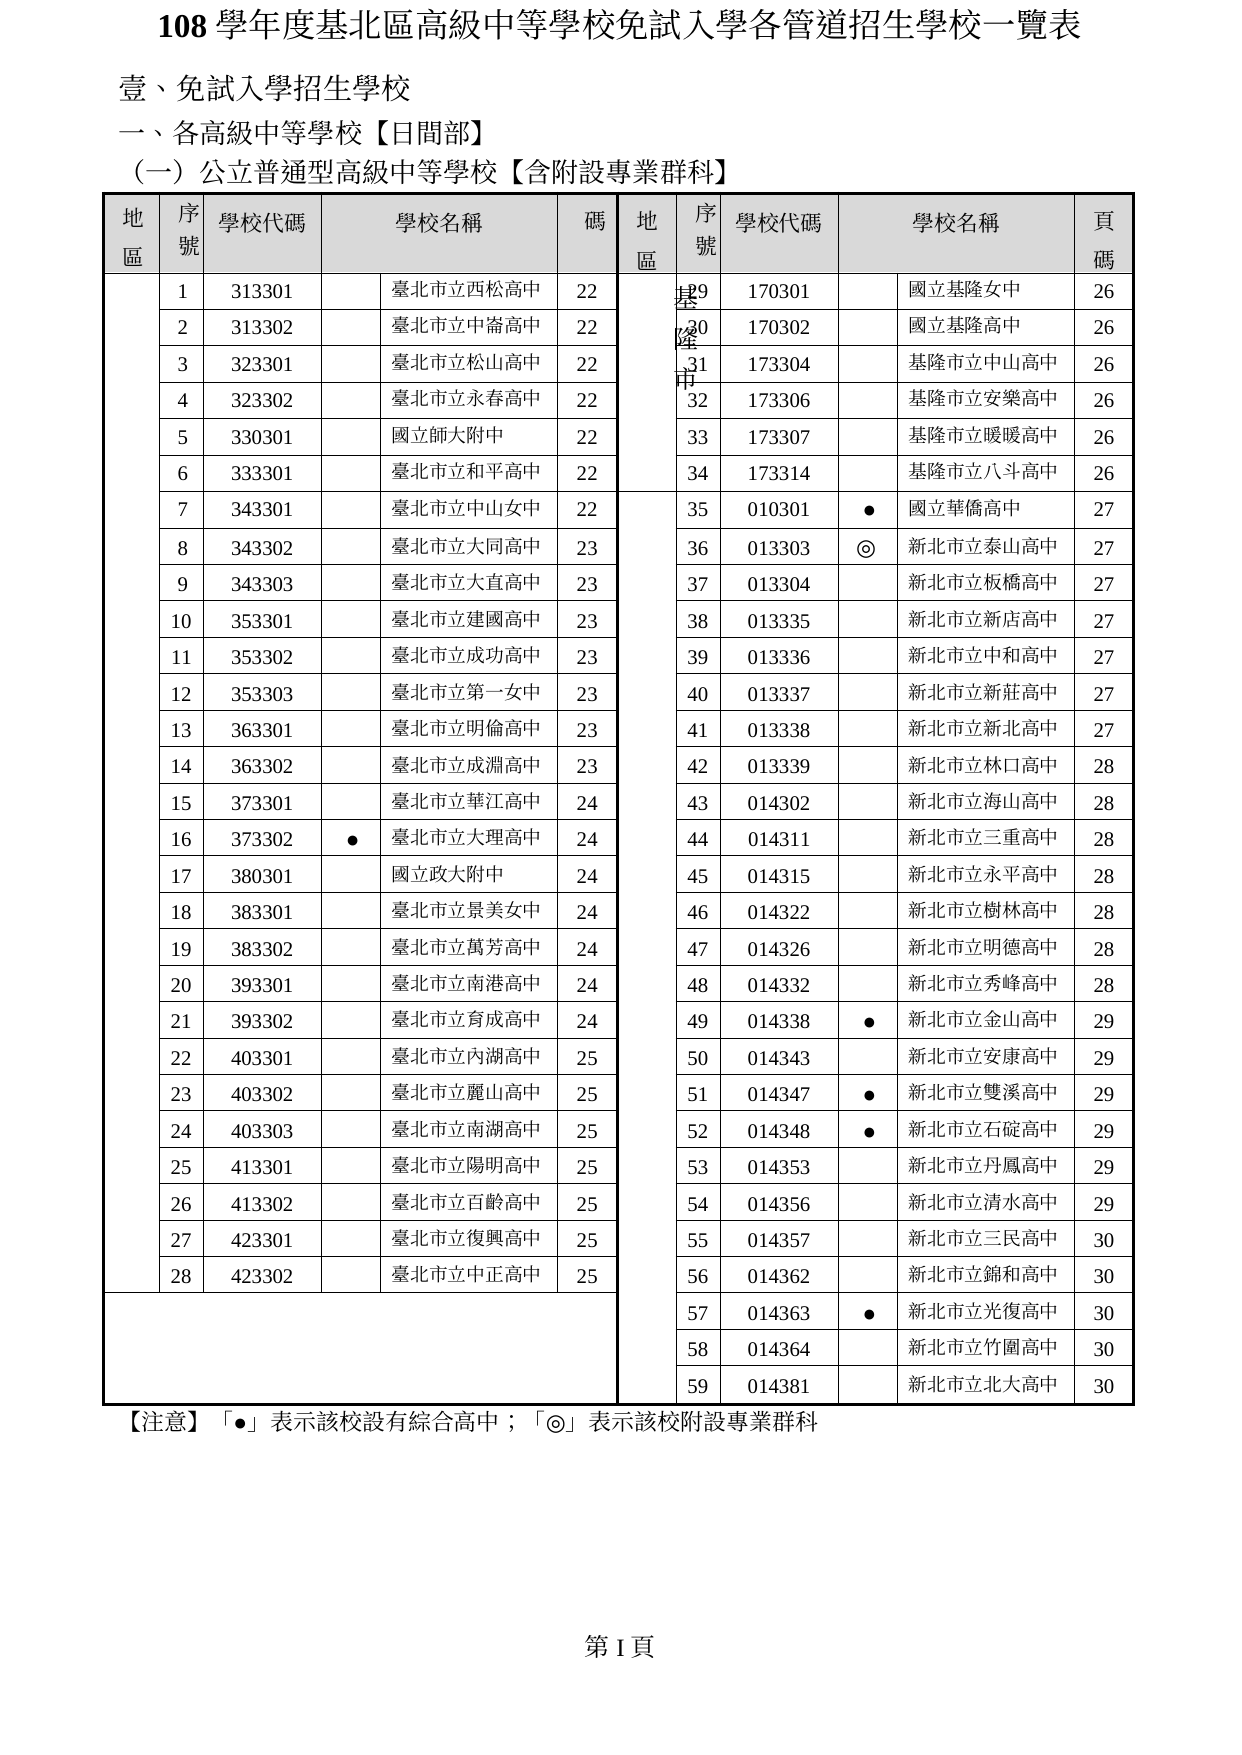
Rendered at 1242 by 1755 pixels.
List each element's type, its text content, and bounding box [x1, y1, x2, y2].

table_cell 26 [1075, 456, 1132, 491]
table_header 學校代碼 [204, 195, 321, 272]
table_cell [322, 893, 380, 928]
table_cell 413302 [204, 1184, 321, 1219]
table_cell 014363 [721, 1293, 838, 1329]
table_cell 013339 [721, 747, 838, 782]
table_cell 基隆市 [619, 274, 676, 491]
table_cell 323302 [204, 383, 321, 418]
table_cell ● [322, 820, 380, 855]
table_cell 46 [677, 893, 720, 928]
table_header 學校名稱 [839, 195, 1074, 272]
table_header 地區 [619, 195, 676, 272]
table_cell 25 [558, 1075, 616, 1110]
table_cell 013303 [721, 529, 838, 564]
table_cell 24 [558, 893, 616, 928]
table_cell 國立基隆高中 [898, 310, 1074, 345]
table_cell 33 [677, 419, 720, 454]
table_cell 27 [1075, 638, 1132, 673]
table_cell 014326 [721, 929, 838, 964]
table_cell 403301 [204, 1039, 321, 1074]
table_cell 014332 [721, 966, 838, 1001]
table_cell [322, 346, 380, 382]
table_cell 343303 [204, 565, 321, 600]
table_cell 47 [677, 929, 720, 964]
text 【注意】「●」表示該校設有綜合高中；「◎」表示該校附設專業群科 [118, 1406, 1154, 1436]
table_cell 30 [1075, 1293, 1132, 1329]
table_cell 新北市立金山高中 [898, 1002, 1074, 1037]
table_cell 基隆市立安樂高中 [898, 383, 1074, 418]
table_cell [839, 674, 897, 709]
table_cell [322, 1111, 380, 1147]
table_cell [839, 711, 897, 746]
table_cell [839, 929, 897, 964]
table_cell 基隆市立中山高中 [898, 346, 1074, 382]
table_cell ● [839, 1002, 897, 1037]
table_cell 基隆市立暖暖高中 [898, 419, 1074, 454]
table_cell 新北市立新莊高中 [898, 674, 1074, 709]
table_cell 014353 [721, 1148, 838, 1183]
table_cell 170302 [721, 310, 838, 345]
table_cell 基隆市立八斗高中 [898, 456, 1074, 491]
text （一）公立普通型高級中等學校【含附設專業群科】 [118, 151, 1154, 187]
table_cell 新北市立永平高中 [898, 856, 1074, 892]
table_cell 20 [160, 966, 203, 1001]
table_header 學校名稱 [322, 195, 557, 272]
table_cell 24 [558, 820, 616, 855]
table_cell 013335 [721, 601, 838, 637]
table_cell 50 [677, 1039, 720, 1074]
table_cell 32 [677, 383, 720, 418]
table_cell 49 [677, 1002, 720, 1037]
table_cell 26 [1075, 383, 1132, 418]
table_cell 45 [677, 856, 720, 892]
table_cell [839, 383, 897, 418]
table_cell 383302 [204, 929, 321, 964]
table_cell 新北市立樹林高中 [898, 893, 1074, 928]
table_cell 403303 [204, 1111, 321, 1147]
table_cell 臺北市立南港高中 [381, 966, 557, 1001]
table_cell 373301 [204, 784, 321, 819]
table_cell 30 [1075, 1330, 1132, 1365]
table_header 頁碼 [1075, 195, 1132, 272]
table_cell 22 [558, 310, 616, 345]
table_cell 170301 [721, 274, 838, 309]
table_cell 26 [1075, 419, 1132, 454]
table_cell 36 [677, 529, 720, 564]
table_cell 29 [1075, 1111, 1132, 1147]
table_cell [322, 784, 380, 819]
text 一、各高級中等學校【日間部】 [118, 112, 1154, 151]
table_cell 新北市立新店高中 [898, 601, 1074, 637]
table_cell 014343 [721, 1039, 838, 1074]
table_cell 22 [558, 492, 616, 527]
table_cell 24 [558, 966, 616, 1001]
table_cell [839, 1148, 897, 1183]
table_cell 333301 [204, 456, 321, 491]
table_cell 新北市立新北高中 [898, 711, 1074, 746]
table_cell 28 [160, 1257, 203, 1292]
table_cell 2 [160, 310, 203, 345]
table_cell 22 [160, 1039, 203, 1074]
table_cell 28 [1075, 820, 1132, 855]
table_cell [839, 456, 897, 491]
table_cell 353301 [204, 601, 321, 637]
table_cell 24 [558, 929, 616, 964]
table_cell 014362 [721, 1257, 838, 1292]
table_cell 014347 [721, 1075, 838, 1110]
table_cell [322, 1002, 380, 1037]
table_cell 010301 [721, 492, 838, 527]
table_cell 29 [677, 274, 720, 309]
table_cell 新北市 [619, 492, 676, 1403]
table_cell 新北市立三重高中 [898, 820, 1074, 855]
table_cell [322, 601, 380, 637]
table_cell 27 [160, 1221, 203, 1256]
table_cell 44 [677, 820, 720, 855]
table_cell [839, 784, 897, 819]
table_cell 28 [1075, 966, 1132, 1001]
table_cell [839, 856, 897, 892]
table_cell 7 [160, 492, 203, 527]
table_cell 330301 [204, 419, 321, 454]
table_cell 423302 [204, 1257, 321, 1292]
table_cell 173306 [721, 383, 838, 418]
table_cell 12 [160, 674, 203, 709]
table_cell 臺北市立中山女中 [381, 492, 557, 527]
table_cell 014356 [721, 1184, 838, 1219]
table_cell 臺北市立華江高中 [381, 784, 557, 819]
table_cell 22 [558, 383, 616, 418]
table_cell 19 [160, 929, 203, 964]
table_cell 臺北市立景美女中 [381, 893, 557, 928]
table_cell 新北市立光復高中 [898, 1293, 1074, 1329]
table_cell 51 [677, 1075, 720, 1110]
table_cell 25 [558, 1148, 616, 1183]
table_cell 55 [677, 1221, 720, 1256]
table_cell 5 [160, 419, 203, 454]
table_cell 22 [558, 456, 616, 491]
table_cell 新北市立清水高中 [898, 1184, 1074, 1219]
table_cell 323301 [204, 346, 321, 382]
table_cell 國立師大附中 [381, 419, 557, 454]
table_cell 26 [1075, 274, 1132, 309]
table_cell 22 [558, 274, 616, 309]
table_cell 24 [558, 1002, 616, 1037]
table_cell [839, 747, 897, 782]
table_cell 383301 [204, 893, 321, 928]
table_cell [322, 456, 380, 491]
table_cell 173307 [721, 419, 838, 454]
table_cell 臺北市立中正高中 [381, 1257, 557, 1292]
table_cell 173314 [721, 456, 838, 491]
table_cell 新北市立秀峰高中 [898, 966, 1074, 1001]
table_cell 014348 [721, 1111, 838, 1147]
table_cell 58 [677, 1330, 720, 1365]
table_cell 國立華僑高中 [898, 492, 1074, 527]
table_cell 臺北市立陽明高中 [381, 1148, 557, 1183]
table_cell 臺北市立大理高中 [381, 820, 557, 855]
table_cell 臺北市立成功高中 [381, 638, 557, 673]
table_cell 28 [1075, 893, 1132, 928]
table_cell [322, 1039, 380, 1074]
table_cell 29 [1075, 1002, 1132, 1037]
table_cell [322, 1075, 380, 1110]
table_header 地區 [105, 195, 159, 272]
table_cell 014338 [721, 1002, 838, 1037]
table_cell 臺北市立西松高中 [381, 274, 557, 309]
text 壹、免試入學招生學校 [118, 66, 1154, 108]
table_cell 25 [558, 1184, 616, 1219]
table_cell 43 [677, 784, 720, 819]
table_cell [839, 820, 897, 855]
table_cell 28 [1075, 856, 1132, 892]
table_cell 39 [677, 638, 720, 673]
table_cell 25 [160, 1148, 203, 1183]
table_cell [839, 565, 897, 600]
table_cell 24 [558, 784, 616, 819]
table_cell 新北市立林口高中 [898, 747, 1074, 782]
table_cell 363302 [204, 747, 321, 782]
table_cell 30 [1075, 1221, 1132, 1256]
table_cell 25 [558, 1257, 616, 1292]
table_header 序號 [677, 195, 720, 272]
table_cell 40 [677, 674, 720, 709]
table_cell 14 [160, 747, 203, 782]
table_cell [839, 1039, 897, 1074]
table_cell 17 [160, 856, 203, 892]
table_cell 新北市立竹圍高中 [898, 1330, 1074, 1365]
table_cell 臺北市立麗山高中 [381, 1075, 557, 1110]
table_cell [322, 674, 380, 709]
table_cell [322, 1184, 380, 1219]
table_cell [839, 1366, 897, 1403]
table_cell 013337 [721, 674, 838, 709]
table_cell 1 [160, 274, 203, 309]
table_cell 臺北市 [105, 274, 159, 1292]
table_cell 新北市立三民高中 [898, 1221, 1074, 1256]
table_cell [322, 638, 380, 673]
table_cell [839, 1184, 897, 1219]
table_cell 393301 [204, 966, 321, 1001]
table_cell [322, 747, 380, 782]
table_cell 42 [677, 747, 720, 782]
table_cell 27 [1075, 711, 1132, 746]
table_cell 59 [677, 1366, 720, 1403]
table_cell [322, 274, 380, 309]
table_cell 新北市立安康高中 [898, 1039, 1074, 1074]
table_cell 27 [1075, 529, 1132, 564]
table_cell 6 [160, 456, 203, 491]
table_cell 23 [558, 674, 616, 709]
table_cell 新北市立石碇高中 [898, 1111, 1074, 1147]
table_cell 343302 [204, 529, 321, 564]
table_cell 363301 [204, 711, 321, 746]
table_cell 27 [1075, 492, 1132, 527]
table_cell 014322 [721, 893, 838, 928]
table_cell 27 [1075, 674, 1132, 709]
table_cell [839, 1257, 897, 1292]
table_cell 24 [160, 1111, 203, 1147]
table_cell 53 [677, 1148, 720, 1183]
table_cell 25 [558, 1221, 616, 1256]
table_cell 30 [1075, 1257, 1132, 1292]
table_cell 38 [677, 601, 720, 637]
table_cell 23 [558, 638, 616, 673]
table_cell 臺北市立永春高中 [381, 383, 557, 418]
table_cell 54 [677, 1184, 720, 1219]
table_cell [839, 601, 897, 637]
table_cell 23 [558, 529, 616, 564]
table_cell ● [839, 1075, 897, 1110]
table_cell 313301 [204, 274, 321, 309]
table_cell 014364 [721, 1330, 838, 1365]
table_cell 23 [558, 601, 616, 637]
table_cell 27 [1075, 565, 1132, 600]
table_cell 臺北市立和平高中 [381, 456, 557, 491]
table_cell 26 [160, 1184, 203, 1219]
table_cell 新北市立錦和高中 [898, 1257, 1074, 1292]
table_cell [839, 1330, 897, 1365]
table_cell 臺北市立第一女中 [381, 674, 557, 709]
table_cell [105, 1293, 616, 1403]
table_cell 37 [677, 565, 720, 600]
table_cell 28 [1075, 929, 1132, 964]
table_cell 27 [1075, 601, 1132, 637]
table_cell 373302 [204, 820, 321, 855]
table_cell 413301 [204, 1148, 321, 1183]
table_cell 173304 [721, 346, 838, 382]
table_cell 30 [1075, 1366, 1132, 1403]
table_cell 56 [677, 1257, 720, 1292]
table_cell 26 [1075, 310, 1132, 345]
table_cell [322, 1257, 380, 1292]
table_cell 313302 [204, 310, 321, 345]
table_cell 臺北市立南湖高中 [381, 1111, 557, 1147]
table_cell 21 [160, 1002, 203, 1037]
table_cell 15 [160, 784, 203, 819]
table_cell [322, 966, 380, 1001]
table_cell 22 [558, 419, 616, 454]
table_cell [839, 419, 897, 454]
table_cell 臺北市立明倫高中 [381, 711, 557, 746]
table_cell 013338 [721, 711, 838, 746]
table_cell [839, 346, 897, 382]
table_cell 35 [677, 492, 720, 527]
table_cell [322, 1148, 380, 1183]
table_cell 9 [160, 565, 203, 600]
table_cell 10 [160, 601, 203, 637]
table_cell 臺北市立萬芳高中 [381, 929, 557, 964]
table_cell [322, 529, 380, 564]
table_cell 新北市立海山高中 [898, 784, 1074, 819]
table_cell 4 [160, 383, 203, 418]
table_cell 393302 [204, 1002, 321, 1037]
table_cell 8 [160, 529, 203, 564]
table_cell 28 [1075, 747, 1132, 782]
table_cell [322, 565, 380, 600]
table_cell 014357 [721, 1221, 838, 1256]
table_cell 013304 [721, 565, 838, 600]
table_cell 臺北市立中崙高中 [381, 310, 557, 345]
table_cell 23 [558, 565, 616, 600]
table_cell 014381 [721, 1366, 838, 1403]
table_cell 臺北市立大同高中 [381, 529, 557, 564]
table_cell 353303 [204, 674, 321, 709]
table_cell [839, 893, 897, 928]
table_cell 11 [160, 638, 203, 673]
table_cell 新北市立明德高中 [898, 929, 1074, 964]
table_cell 23 [558, 747, 616, 782]
table_cell [322, 492, 380, 527]
table_cell 16 [160, 820, 203, 855]
table_header 學校代碼 [721, 195, 838, 272]
table_header 碼 [558, 195, 616, 272]
table_cell 380301 [204, 856, 321, 892]
table_cell 新北市立板橋高中 [898, 565, 1074, 600]
table_cell [322, 1221, 380, 1256]
table_cell 343301 [204, 492, 321, 527]
table_cell ◎ [839, 529, 897, 564]
table_cell 30 [677, 310, 720, 345]
table_cell 新北市立丹鳳高中 [898, 1148, 1074, 1183]
table_cell [322, 383, 380, 418]
table_cell 臺北市立復興高中 [381, 1221, 557, 1256]
text 108 學年度基北區高級中等學校免試入學各管道招生學校一覽表 [157, 0, 1154, 47]
table_cell [322, 310, 380, 345]
table_cell 353302 [204, 638, 321, 673]
table_cell [322, 419, 380, 454]
table_cell ● [839, 492, 897, 527]
table_cell [322, 711, 380, 746]
table_cell [322, 856, 380, 892]
table_cell [839, 966, 897, 1001]
table_cell 014311 [721, 820, 838, 855]
table_cell 25 [558, 1111, 616, 1147]
table_cell 新北市立北大高中 [898, 1366, 1074, 1403]
table_cell 34 [677, 456, 720, 491]
table_cell [839, 274, 897, 309]
table_cell 24 [558, 856, 616, 892]
table_cell 014302 [721, 784, 838, 819]
table_cell 014315 [721, 856, 838, 892]
table_cell 臺北市立大直高中 [381, 565, 557, 600]
table_cell 國立基隆女中 [898, 274, 1074, 309]
table_cell 新北市立雙溪高中 [898, 1075, 1074, 1110]
table_cell 29 [1075, 1039, 1132, 1074]
table_cell ● [839, 1111, 897, 1147]
table_cell 29 [1075, 1075, 1132, 1110]
table_cell 新北市立泰山高中 [898, 529, 1074, 564]
table_cell 48 [677, 966, 720, 1001]
table_header 序號 [160, 195, 203, 272]
table_cell [839, 638, 897, 673]
table_cell 52 [677, 1111, 720, 1147]
table_cell 403302 [204, 1075, 321, 1110]
table_cell 3 [160, 346, 203, 382]
table_cell 22 [558, 346, 616, 382]
table_cell 18 [160, 893, 203, 928]
table_cell 臺北市立內湖高中 [381, 1039, 557, 1074]
table_cell 23 [558, 711, 616, 746]
table_cell 13 [160, 711, 203, 746]
table_cell 26 [1075, 346, 1132, 382]
table_cell 29 [1075, 1184, 1132, 1219]
table_cell 臺北市立建國高中 [381, 601, 557, 637]
table_cell 23 [160, 1075, 203, 1110]
table_cell 臺北市立育成高中 [381, 1002, 557, 1037]
table_cell ● [839, 1293, 897, 1329]
table_cell 臺北市立松山高中 [381, 346, 557, 382]
table_cell 25 [558, 1039, 616, 1074]
table_cell 013336 [721, 638, 838, 673]
table_cell 423301 [204, 1221, 321, 1256]
table_cell 28 [1075, 784, 1132, 819]
table_cell [839, 310, 897, 345]
table_cell 國立政大附中 [381, 856, 557, 892]
table_cell 57 [677, 1293, 720, 1329]
table_cell 新北市立中和高中 [898, 638, 1074, 673]
table_cell 29 [1075, 1148, 1132, 1183]
table_cell 臺北市立成淵高中 [381, 747, 557, 782]
table_cell 31 [677, 346, 720, 382]
table_cell 臺北市立百齡高中 [381, 1184, 557, 1219]
table_cell [322, 929, 380, 964]
table_cell 41 [677, 711, 720, 746]
table_cell [839, 1221, 897, 1256]
